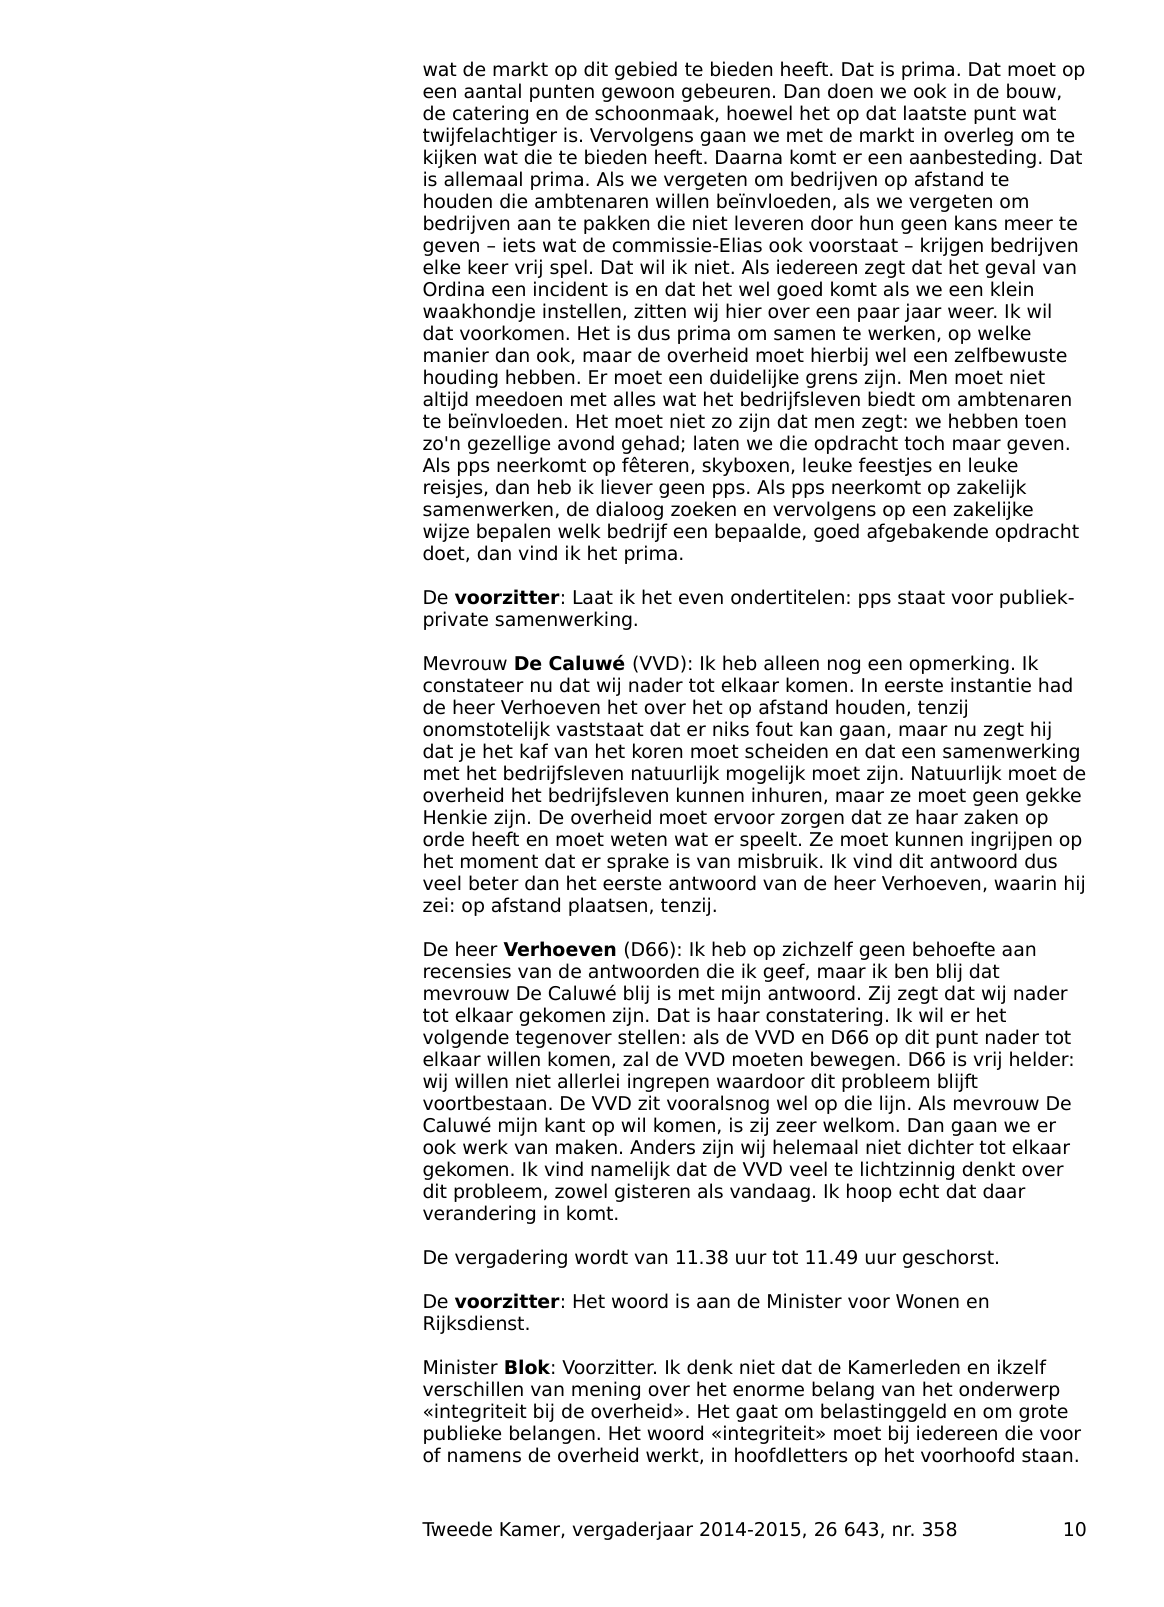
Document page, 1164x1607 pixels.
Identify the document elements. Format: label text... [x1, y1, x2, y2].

text Mevrouw De Caluwé (VVD): Ik heb alleen nog een opmerking. Ik constateer nu dat wij nader tot elkaar komen. In eerste instantie had de heer Verhoeven het over het op afstand houden, tenzij onomstotelijk vaststaat dat er niks fout kan gaan, maar nu zegt hij dat je het kaf van het koren moet scheiden en dat een samenwerking met het bedrijfsleven natuurlijk mogelijk moet zijn. Natuurlijk moet de overheid het bedrijfsleven kunnen inhuren, maar ze moet geen gekke Henkie zijn. De overheid moet ervoor zorgen dat ze haar zaken op orde heeft en moet weten wat er speelt. Ze moet kunnen ingrijpen op het moment dat er sprake is van misbruik. Ik vind dit antwoord dus veel beter dan het eerste antwoord van de heer Verhoeven, waarin hij zei: op afstand plaatsen, tenzij. [422, 653, 1087, 917]
text De heer Verhoeven (D66): Ik heb op zichzelf geen behoefte aan recensies van de antwoorden die ik geef, maar ik ben blij dat mevrouw De Caluwé blij is met mijn antwoord. Zij zegt dat wij nader tot elkaar gekomen zijn. Dat is haar constatering. Ik wil er het volgende tegenover stellen: als de VVD en D66 op dit punt nader tot elkaar willen komen, zal de VVD moeten bewegen. D66 is vrij helder: wij willen niet allerlei ingrepen waardoor dit probleem blijft voortbestaan. De VVD zit vooralsnog wel op die lijn. Als mevrouw De Caluwé mijn kant op wil komen, is zij zeer welkom. Dan gaan we er ook werk van maken. Anders zijn wij helemaal niet dichter tot elkaar gekomen. Ik vind namelijk dat de VVD veel te lichtzinnig denkt over dit probleem, zowel gisteren als vandaag. Ik hoop echt dat daar verandering in komt. [422, 939, 1087, 1224]
text De voorzitter: Het woord is aan de Minister voor Wonen en Rijksdienst. [422, 1291, 1087, 1335]
text De voorzitter: Laat ik het even ondertitelen: pps staat voor publiek-private samenwerking. [422, 587, 1087, 631]
text Minister Blok: Voorzitter. Ik denk niet dat de Kamerleden en ikzelf verschillen van mening over het enorme belang van het onderwerp «integriteit bij de overheid». Het gaat om belastinggeld en om grote publieke belangen. Het woord «integriteit» moet bij iedereen die voor of namens de overheid werkt, in hoofdletters op het voorhoofd staan. [422, 1357, 1087, 1467]
text De vergadering wordt van 11.38 uur tot 11.49 uur geschorst. [422, 1247, 1087, 1269]
text wat de markt op dit gebied te bieden heeft. Dat is prima. Dat moet op een aantal punten gewoon gebeuren. Dan doen we ook in de bouw, de catering en de schoonmaak, hoewel het op dat laatste punt wat twijfelachtiger is. Vervolgens gaan we met de markt in overleg om te kijken wat die te bieden heeft. Daarna komt er een aanbesteding. Dat is allemaal prima. Als we vergeten om bedrijven op afstand te houden die ambtenaren willen beïnvloeden, als we vergeten om bedrijven aan te pakken die niet leveren door hun geen kans meer te geven – iets wat de commissie-Elias ook voorstaat – krijgen bedrijven elke keer vrij spel. Dat wil ik niet. Als iedereen zegt dat het geval van Ordina een incident is en dat het wel goed komt als we een klein waakhondje instellen, zitten wij hier over een paar jaar weer. Ik wil dat voorkomen. Het is dus prima om samen te werken, op welke manier dan ook, maar de overheid moet hierbij wel een zelfbewuste houding hebben. Er moet een duidelijke grens zijn. Men moet niet altijd meedoen met alles wat het bedrijfsleven biedt om ambtenaren te beïnvloeden. Het moet niet zo zijn dat men zegt: we hebben toen zo'n gezellige avond gehad; laten we die opdracht toch maar geven. Als pps neerkomt op fêteren, skyboxen, leuke feestjes en leuke reisjes, dan heb ik liever geen pps. Als pps neerkomt op zakelijk samenwerken, de dialoog zoeken en vervolgens op een zakelijke wijze bepalen welk bedrijf een bepaalde, goed afgebakende opdracht doet, dan vind ik het prima. [422, 59, 1087, 564]
